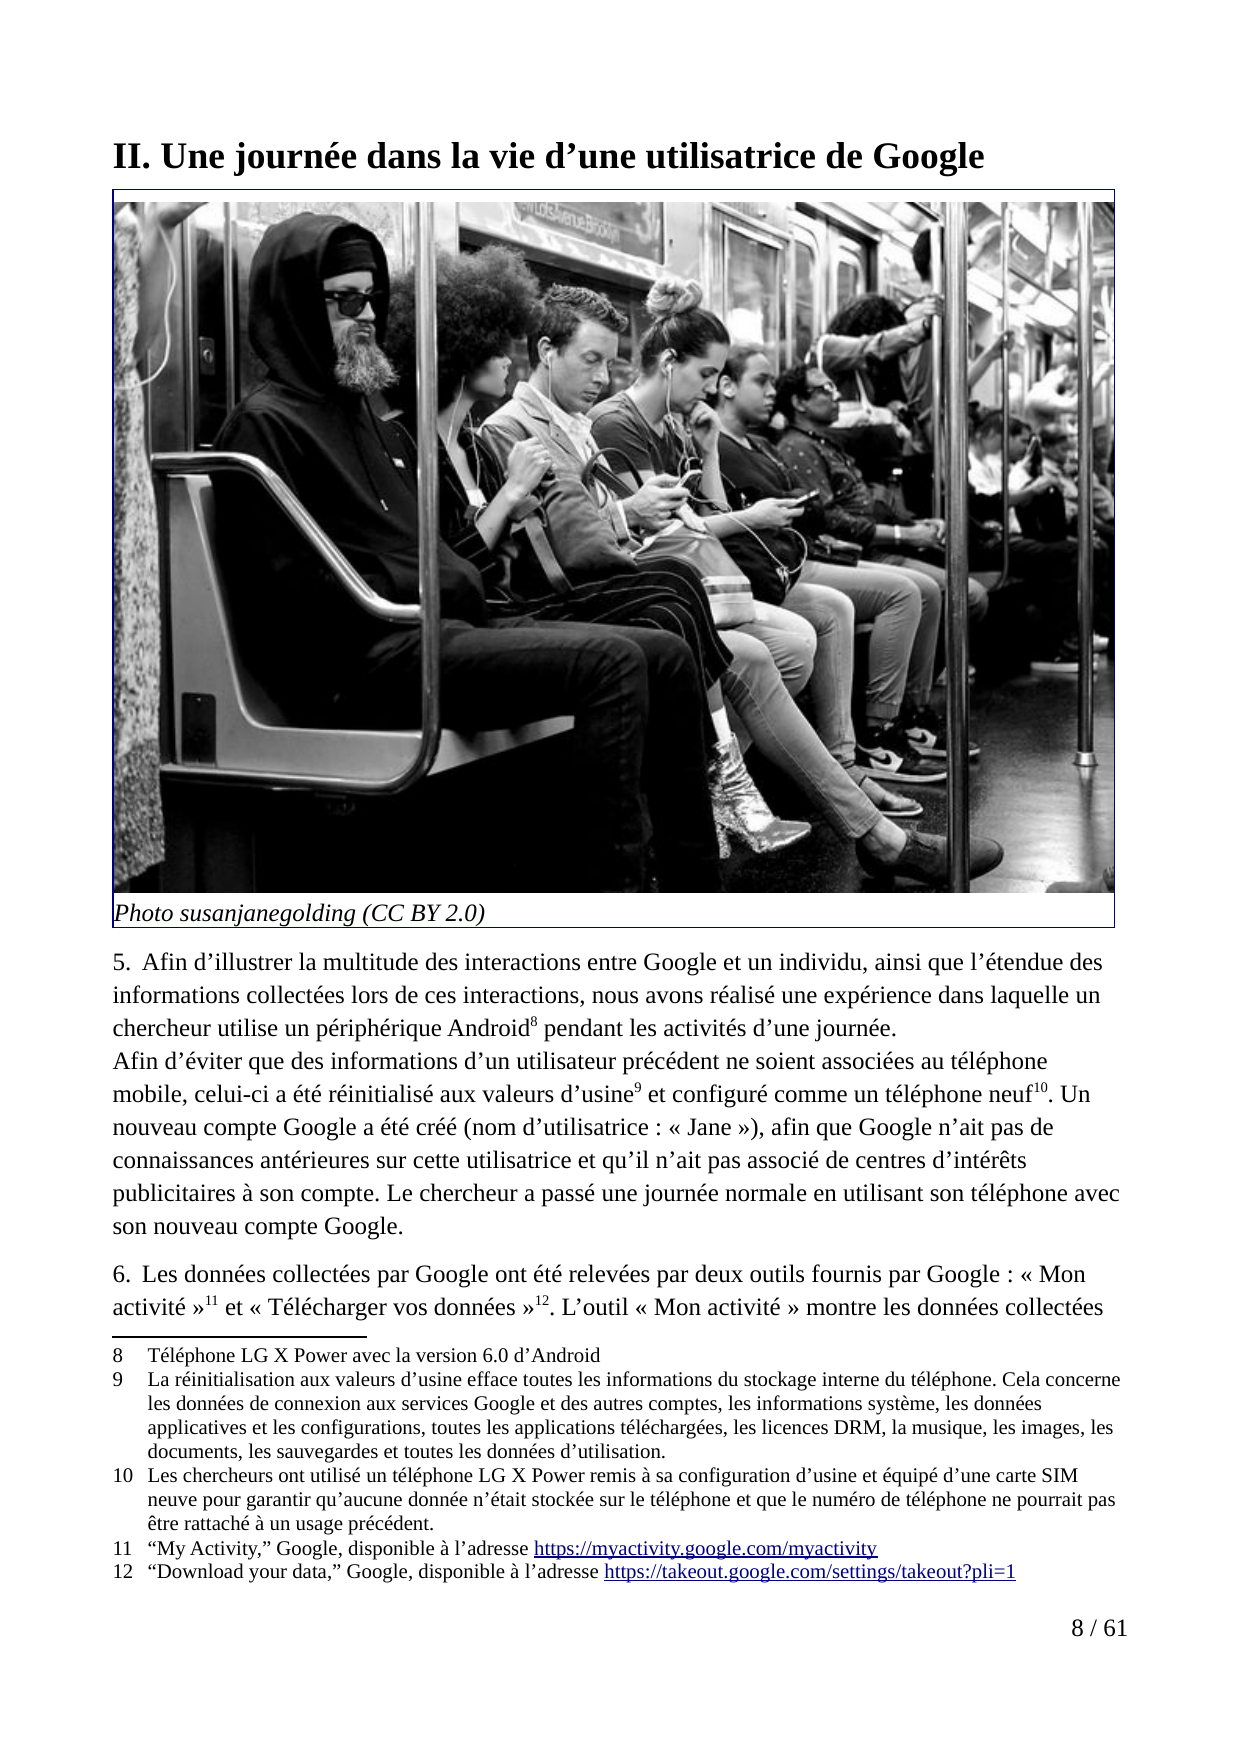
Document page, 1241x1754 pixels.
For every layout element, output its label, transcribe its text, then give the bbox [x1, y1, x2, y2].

text La réinitialisation aux valeurs d’usine efface toutes les informations du stockage interne du téléphone. Cela concerne les données de connexion aux services Google et des autres comptes, les informations système, les données applicatives et les configurations, toutes les applications téléchargées, les licences DRM, la musique, les images, les documents, les sauvegardes et toutes les données d’utilisation. [112, 1367, 1128, 1463]
subtitle II. Une journée dans la vie d’une utilisatrice de Google [112, 133, 1128, 176]
text 6. Les données collectées par Google ont été relevées par deux outils fournis par Google : « Mon activité » et « Télécharger vos données ». L’outil « Mon activité » montre les données collectées [112, 1259, 1128, 1321]
text “My Activity,” Google, disponible à l’adresse https://myactivity.google.com/myactivity [112, 1535, 1128, 1559]
text Les chercheurs ont utilisé un téléphone LG X Power remis à sa configuration d’usine et équipé d’une carte SIM neuve pour garantir qu’aucune donnée n’était stockée sur le téléphone et que le numéro de téléphone ne pourrait pas être rattaché à un usage précédent. [112, 1463, 1128, 1535]
text 5. Afin d’illustrer la multitude des interactions entre Google et un individu, ainsi que l’étendue des informations collectées lors de ces interactions, nous avons réalisé une expérience dans laquelle un chercheur utilise un périphérique Android pendant les activités d’une journée. Afin d’éviter que des informations d’un utilisateur précédent ne soient associées au téléphone mobile, celui-ci a été réinitialisé aux valeurs d’usine et configuré comme un téléphone neuf. Un nouveau compte Google a été créé (nom d’utilisatrice : « Jane »), afin que Google n’ait pas de connaissances antérieures sur cette utilisatrice et qu’il n’ait pas associé de centres d’intérêts publicitaires à son compte. Le chercheur a passé une journée normale en utilisant son téléphone avec son nouveau compte Google. [112, 947, 1128, 1240]
text “Download your data,” Google, disponible à l’adresse https://takeout.google.com/settings/takeout?pli=1 [112, 1559, 1128, 1583]
text Photo susanjanegolding (CC BY 2.0) [114, 893, 1114, 927]
text Téléphone LG X Power avec la version 6.0 d’Android [112, 1343, 1128, 1367]
picture [114, 202, 1114, 893]
